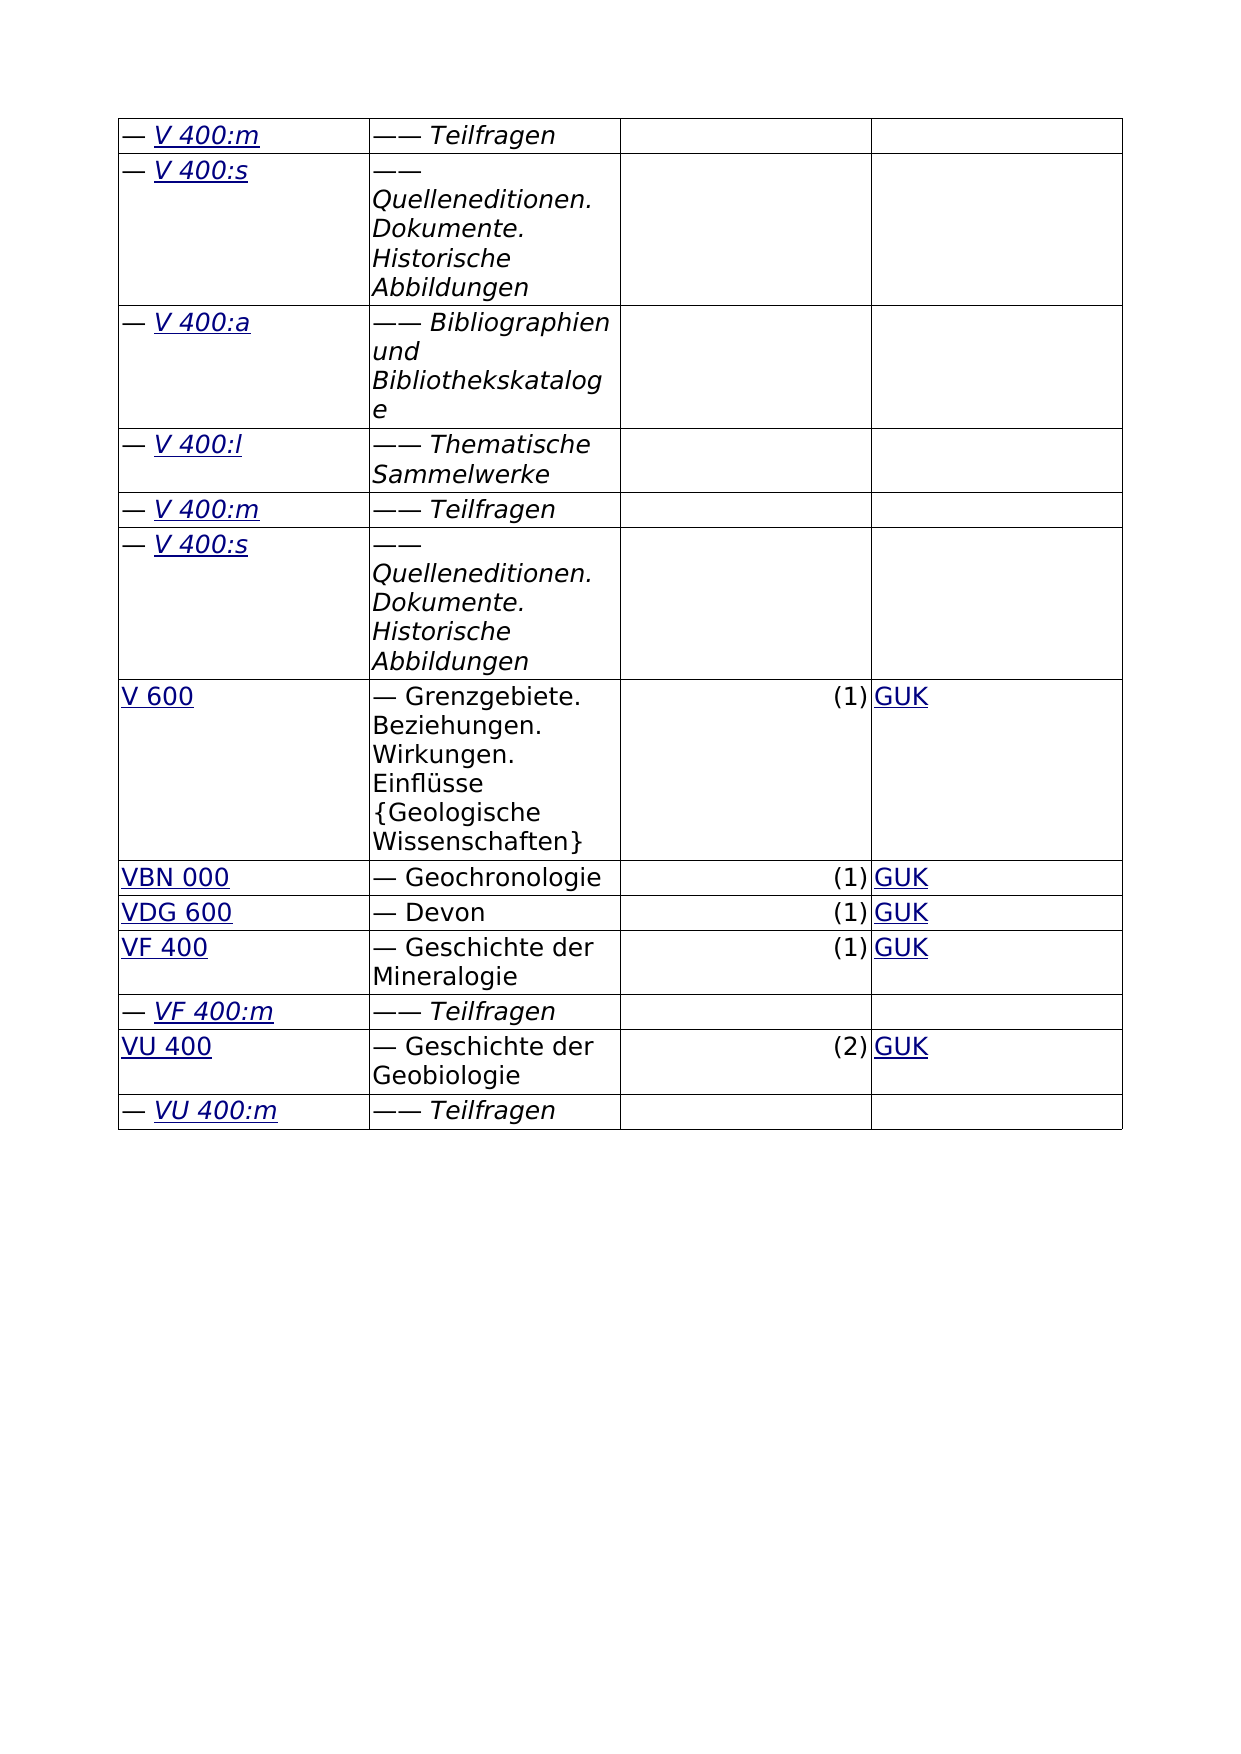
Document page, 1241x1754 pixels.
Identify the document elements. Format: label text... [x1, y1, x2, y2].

table_cell —— Teilfragen [370, 995, 620, 1029]
table_cell [621, 154, 871, 305]
table_cell (2) [621, 1030, 871, 1093]
table_cell — Devon [370, 896, 620, 930]
table_cell — V 400:m [119, 119, 369, 153]
table_cell [872, 493, 1122, 527]
table_cell [621, 429, 871, 492]
table_cell —— Teilfragen [370, 493, 620, 527]
table_cell [621, 306, 871, 428]
table_cell V 600 [119, 680, 369, 860]
table_cell — V 400:s [119, 528, 369, 679]
table_cell [872, 306, 1122, 428]
table_cell — Geochronologie [370, 861, 620, 895]
table_cell GUK [872, 896, 1122, 930]
table_cell (1) [621, 896, 871, 930]
table_cell [621, 995, 871, 1029]
table_cell GUK [872, 861, 1122, 895]
table_cell — V 400:a [119, 306, 369, 428]
table_cell [872, 154, 1122, 305]
table_cell — V 400:l [119, 429, 369, 492]
table_cell —— Teilfragen [370, 119, 620, 153]
table_cell VBN 000 [119, 861, 369, 895]
table_cell VU 400 [119, 1030, 369, 1093]
table_cell — V 400:m [119, 493, 369, 527]
table_cell [872, 429, 1122, 492]
table_cell — Geschichte der Mineralogie [370, 931, 620, 994]
table_cell — V 400:s [119, 154, 369, 305]
table_cell —— Quelleneditionen. Dokumente. Historische Abbildungen [370, 528, 620, 679]
table_cell —— Thematische Sammelwerke [370, 429, 620, 492]
table_cell — VU 400:m [119, 1095, 369, 1129]
table_cell [872, 119, 1122, 153]
table_cell GUK [872, 931, 1122, 994]
table_cell —— Teilfragen [370, 1095, 620, 1129]
table_cell GUK [872, 1030, 1122, 1093]
table_cell (1) [621, 680, 871, 860]
table_cell —— Quelleneditionen. Dokumente. Historische Abbildungen [370, 154, 620, 305]
table_cell — Geschichte der Geobiologie [370, 1030, 620, 1093]
table_cell — Grenzgebiete. Beziehungen. Wirkungen. Einflüsse {Geologische Wissenschaften} [370, 680, 620, 860]
table_cell [621, 1095, 871, 1129]
table_cell [872, 528, 1122, 679]
table_cell [621, 528, 871, 679]
table_cell (1) [621, 861, 871, 895]
table_cell [872, 995, 1122, 1029]
table_cell [621, 493, 871, 527]
table_cell GUK [872, 680, 1122, 860]
table_cell [621, 119, 871, 153]
table_cell (1) [621, 931, 871, 994]
table_cell VDG 600 [119, 896, 369, 930]
table_cell VF 400 [119, 931, 369, 994]
table_cell —— Bibliographien und Bibliothekskataloge [370, 306, 620, 428]
table_cell [872, 1095, 1122, 1129]
table_cell — VF 400:m [119, 995, 369, 1029]
